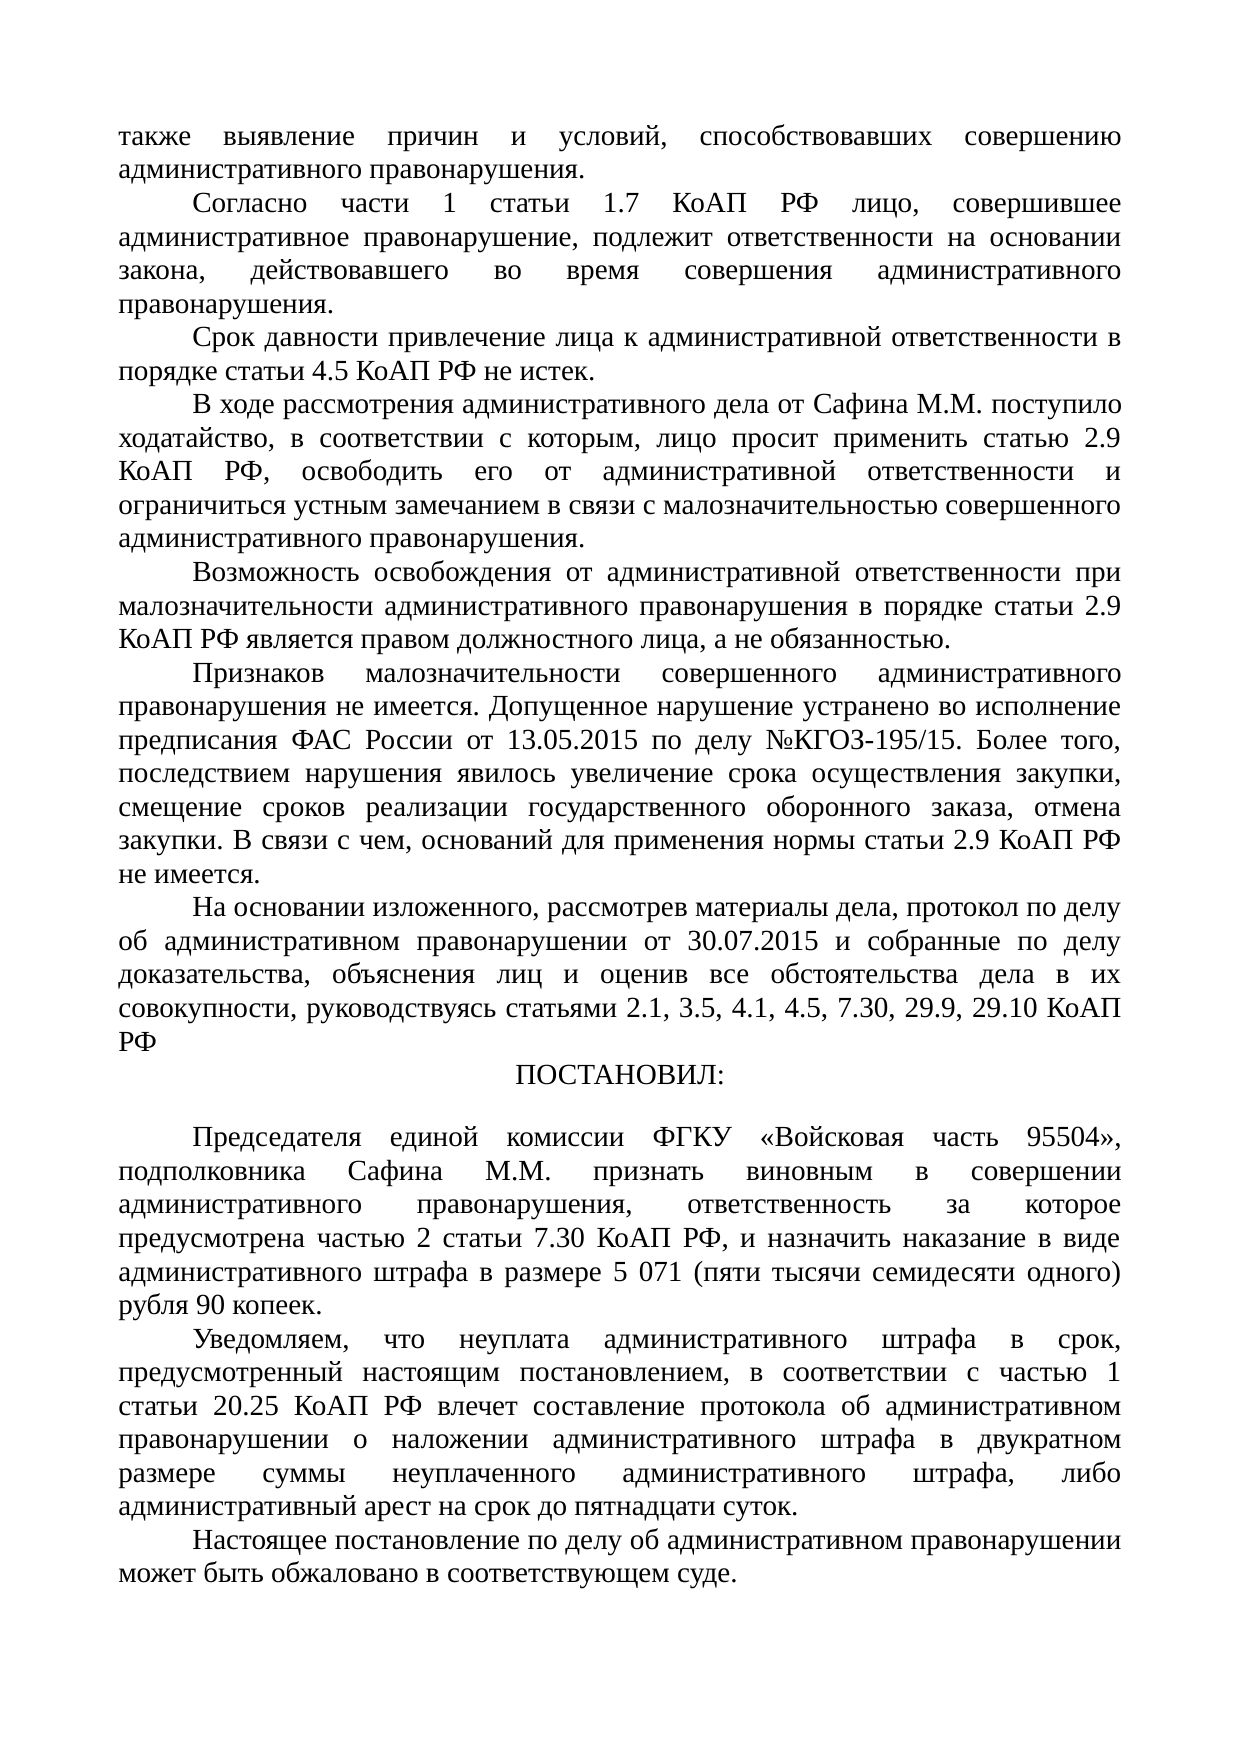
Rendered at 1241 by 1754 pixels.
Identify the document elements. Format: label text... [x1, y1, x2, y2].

text Уведомляем, что неуплата административного штрафа в срок, предусмотренный настоящим постановлением, в соответствии с частью 1 статьи 20.25 КоАП РФ влечет составление протокола об административном правонарушении о наложении административного штрафа в двукратном размере суммы неуплаченного административного штрафа, либо административный арест на срок до пятнадцати суток. [118, 1321, 1122, 1522]
text ПОСТАНОВИЛ: [118, 1057, 1122, 1091]
text На основании изложенного, рассмотрев материалы дела, протокол по делу об административном правонарушении от 30.07.2015 и собранные по делу доказательства, объяснения лиц и оценив все обстоятельства дела в их совокупности, руководствуясь статьями 2.1, 3.5, 4.1, 4.5, 7.30, 29.9, 29.10 КоАП РФ [118, 889, 1122, 1057]
text Возможность освобождения от административной ответственности при малозначительности административного правонарушения в порядке статьи 2.9 КоАП РФ является правом должностного лица, а не обязанностью. [118, 554, 1122, 655]
text В ходе рассмотрения административного дела от Сафина М.М. поступило ходатайство, в соответствии с которым, лицо просит применить статью 2.9 КоАП РФ, освободить его от административной ответственности и ограничиться устным замечанием в связи с малозначительностью совершенного административного правонарушения. [118, 386, 1122, 554]
text Признаков малозначительности совершенного административного правонарушения не имеется. Допущенное нарушение устранено во исполнение предписания ФАС России от 13.05.2015 по делу №КГОЗ-195/15. Более того, последствием нарушения явилось увеличение срока осуществления закупки, смещение сроков реализации государственного оборонного заказа, отмена закупки. В связи с чем, оснований для применения нормы статьи 2.9 КоАП РФ не имеется. [118, 655, 1122, 889]
text также выявление причин и условий, способствовавших совершению административного правонарушения. [118, 118, 1122, 185]
text Председателя единой комиссии ФГКУ «Войсковая часть 95504», подполковника Сафина М.М. признать виновным в совершении административного правонарушения, ответственность за которое предусмотрена частью 2 статьи 7.30 КоАП РФ, и назначить наказание в виде административного штрафа в размере 5 071 (пяти тысячи семидесяти одного) рубля 90 копеек. [118, 1119, 1122, 1321]
text Настоящее постановление по делу об административном правонарушении может быть обжаловано в соответствующем суде. [118, 1522, 1122, 1589]
text Срок давности привлечение лица к административной ответственности в порядке статьи 4.5 КоАП РФ не истек. [118, 319, 1122, 386]
text Согласно части 1 статьи 1.7 КоАП РФ лицо, совершившее административное правонарушение, подлежит ответственности на основании закона, действовавшего во время совершения административного правонарушения. [118, 185, 1122, 319]
